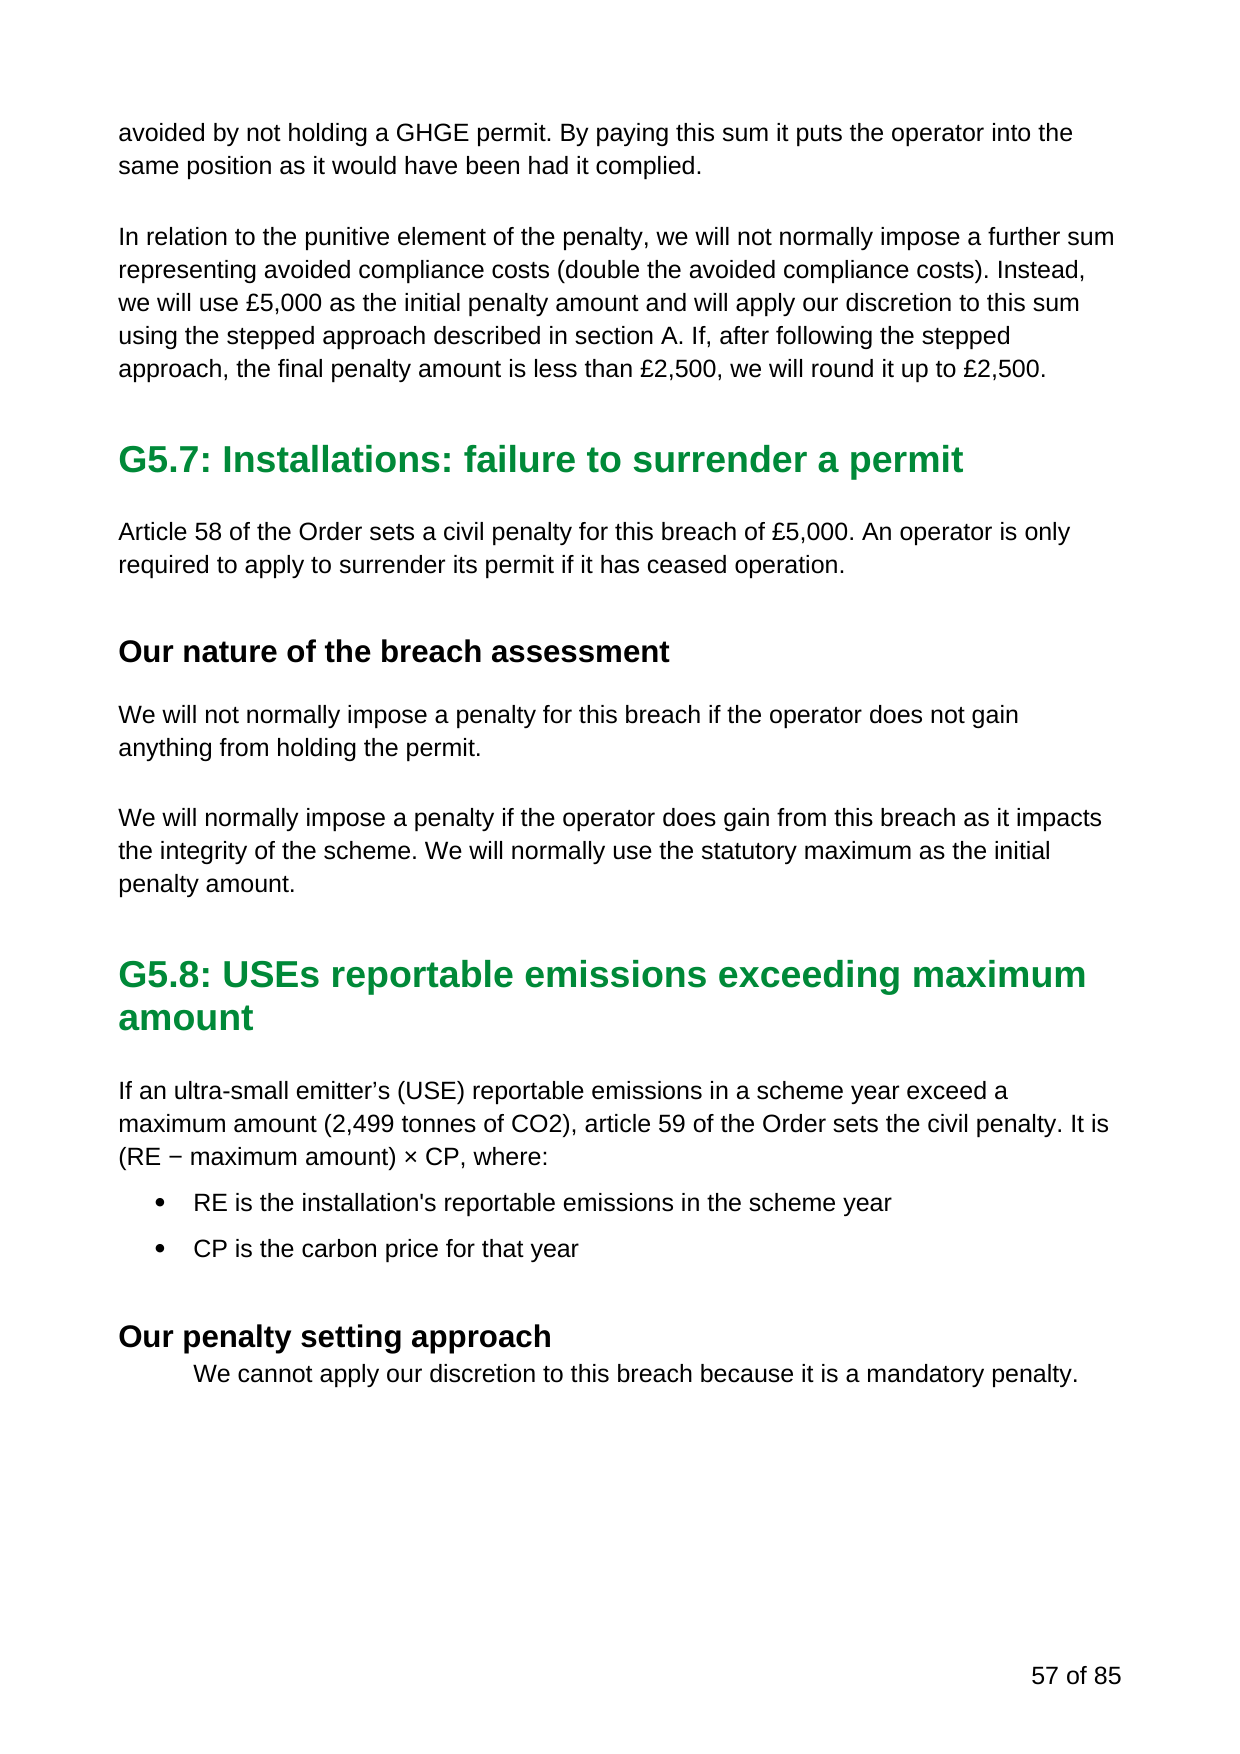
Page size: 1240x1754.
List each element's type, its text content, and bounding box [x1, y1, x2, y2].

subtitle Our nature of the breach assessment [118, 633, 1121, 669]
list RE is the installation's reportable emissions in the scheme year [156, 1188, 1121, 1216]
subtitle G5.7: Installations: failure to surrender a permit [118, 437, 1121, 480]
subtitle Our penalty setting approach [118, 1318, 1121, 1354]
text We will not normally impose a penalty for this breach if the operator does not gain anything from holding the permit. [118, 700, 1121, 761]
text We cannot apply our discretion to this breach because it is a mandatory penalty. [193, 1359, 1121, 1388]
text Article 58 of the Order sets a civil penalty for this breach of £5,000. An operator is only required to apply to surrender its permit if it has ceased operation. [118, 517, 1121, 579]
list CP is the carbon price for that year [156, 1234, 1121, 1263]
text avoided by not holding a GHGE permit. By paying this sum it puts the operator into the same position as it would have been had it complied. [118, 118, 1121, 180]
subtitle G5.8: USEs reportable emissions exceeding maximum amount [118, 952, 1121, 1038]
text In relation to the punitive element of the penalty, we will not normally impose a further sum representing avoided compliance costs (double the avoided compliance costs). Instead, we will use £5,000 as the initial penalty amount and will apply our discretion to this sum using the stepped approach described in section A. If, after following the stepped approach, the final penalty amount is less than £2,500, we will round it up to £2,500. [118, 222, 1121, 382]
text We will normally impose a penalty if the operator does gain from this breach as it impacts the integrity of the scheme. We will normally use the statutory maximum as the initial penalty amount. [118, 803, 1121, 898]
text If an ultra-small emitter’s (USE) reportable emissions in a scheme year exceed a maximum amount (2,499 tonnes of CO2), article 59 of the Order sets the civil penalty. It is (RE − maximum amount) × CP, where: [118, 1076, 1121, 1171]
